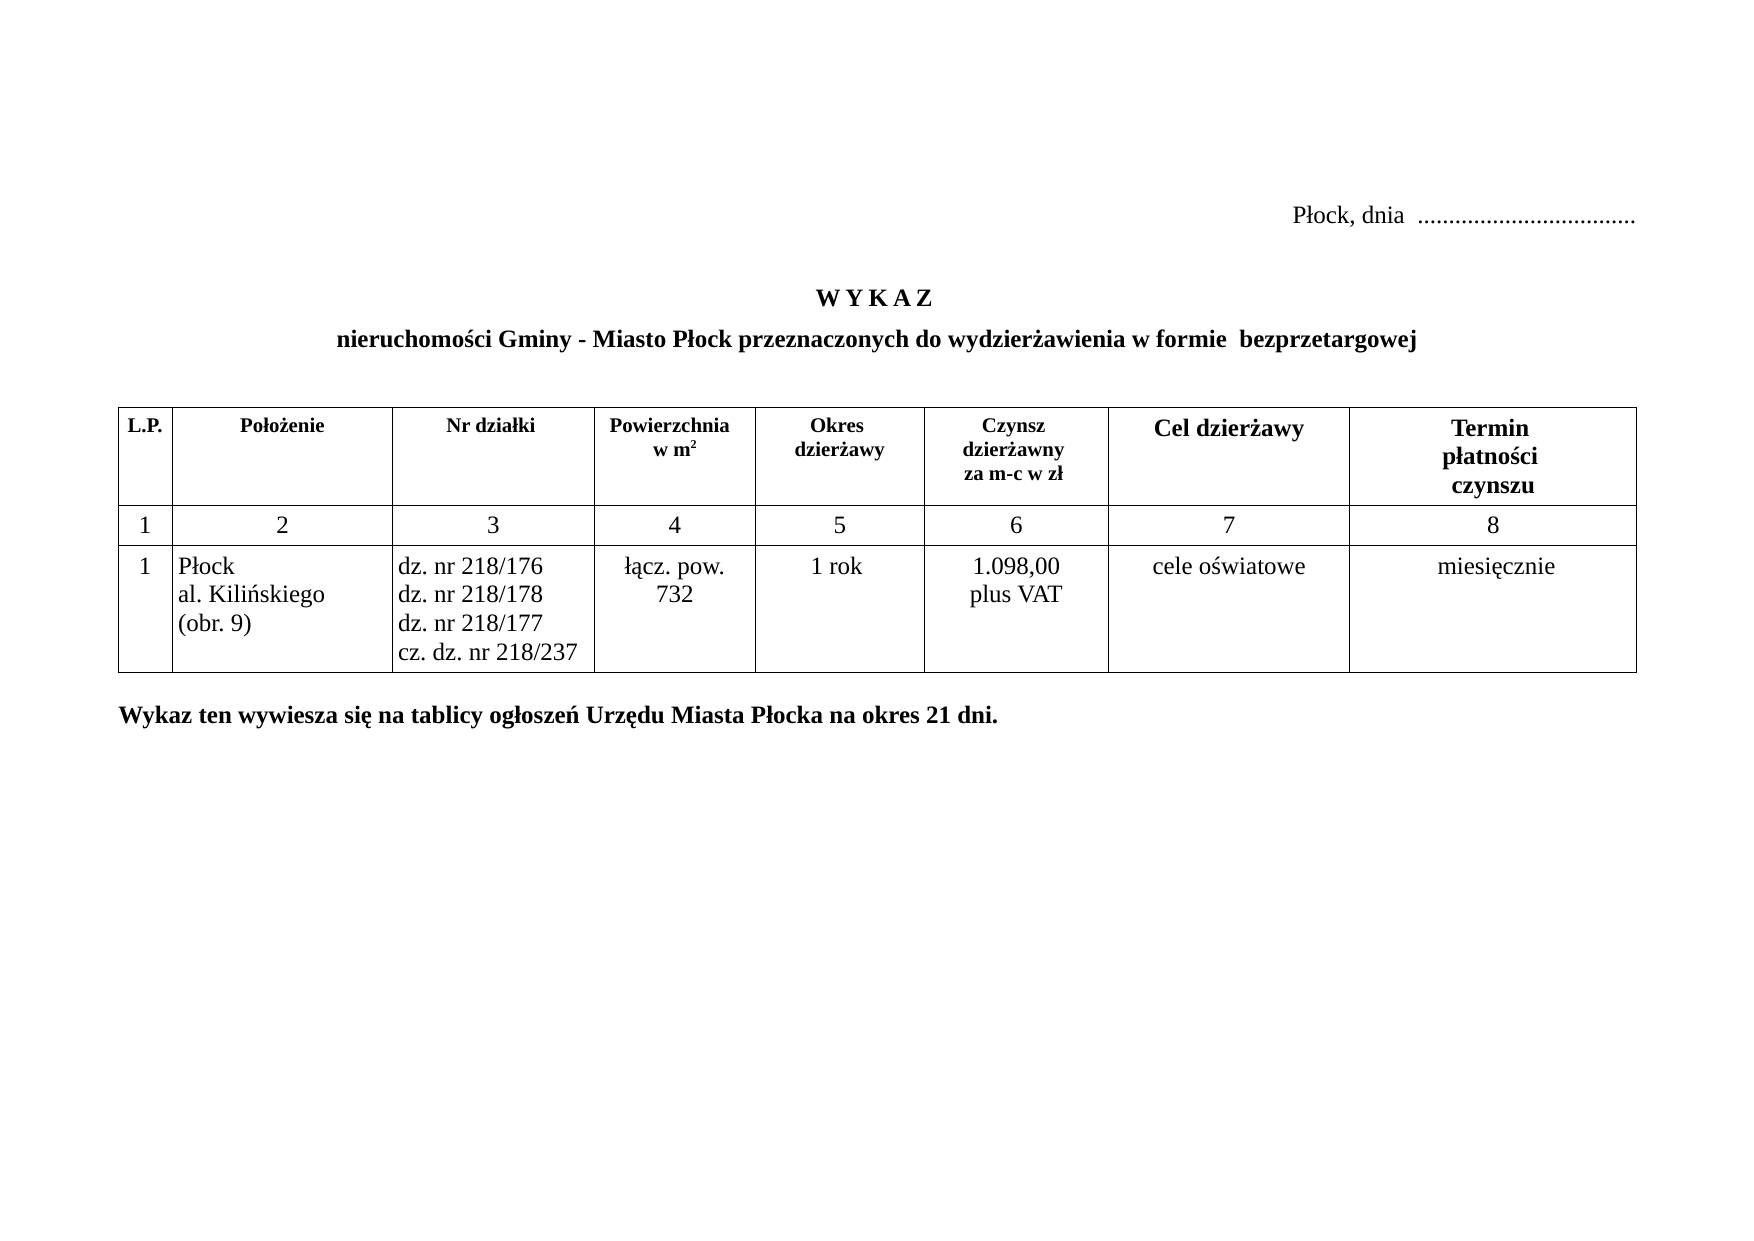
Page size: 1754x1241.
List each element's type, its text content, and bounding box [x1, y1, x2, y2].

table_header Położenie [173, 408, 392, 505]
table_header Termin płatności czynszu [1350, 408, 1636, 505]
text W Y K A Z [118, 283, 1636, 312]
table_cell 6 [925, 506, 1108, 545]
table_cell 8 [1350, 506, 1636, 545]
table_cell 1 [119, 506, 172, 545]
table_cell miesięcznie [1350, 546, 1636, 672]
table_cell dz. nr 218/176 dz. nr 218/178 dz. nr 218/177 cz. dz. nr 218/237 [393, 546, 594, 672]
text Płock, dnia ................................... [118, 201, 1636, 229]
table_cell 5 [756, 506, 924, 545]
table_cell 3 [393, 506, 594, 545]
table_cell 4 [595, 506, 755, 545]
text Wykaz ten wywiesza się na tablicy ogłoszeń Urzędu Miasta Płocka na okres 21 dni. [118, 700, 1636, 729]
table_header L.P. [119, 408, 172, 505]
table_cell 2 [173, 506, 392, 545]
table_header Okres dzierżawy [756, 408, 924, 505]
table_header Nr działki [393, 408, 594, 505]
table_cell 7 [1109, 506, 1349, 545]
table_header Czynsz dzierżawny za m-c w zł [925, 408, 1108, 505]
table_cell 1 rok [756, 546, 924, 672]
table_cell Płock al. Kilińskiego (obr. 9) [173, 546, 392, 672]
table_cell łącz. pow. 732 [595, 546, 755, 672]
table_header Cel dzierżawy [1109, 408, 1349, 505]
table_cell 1.098,00 plus VAT [925, 546, 1108, 672]
text nieruchomości Gminy - Miasto Płock przeznaczonych do wydzierżawienia w formie bezprzetargowej [118, 324, 1636, 353]
table_cell 1 [119, 546, 172, 672]
table_cell cele oświatowe [1109, 546, 1349, 672]
table_header Powierzchnia w m2 [595, 408, 755, 505]
